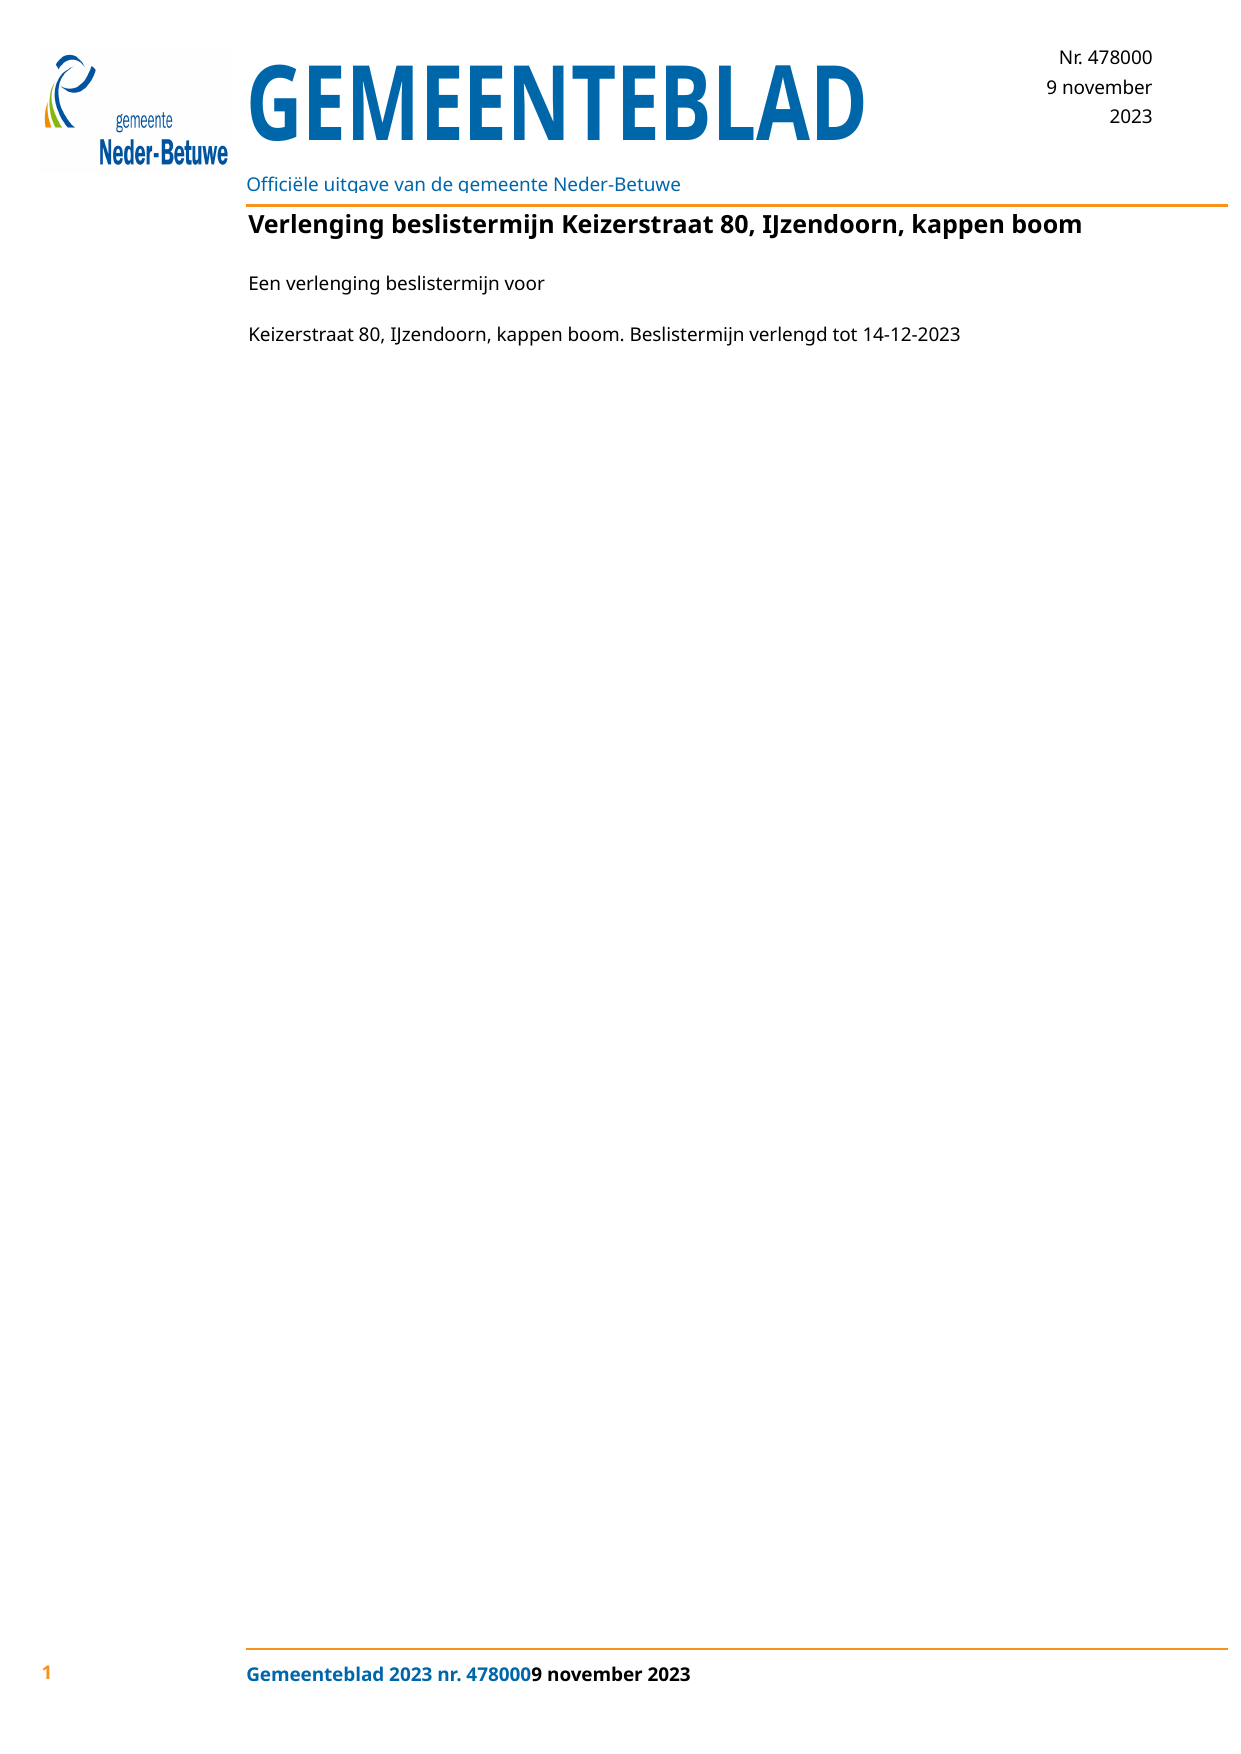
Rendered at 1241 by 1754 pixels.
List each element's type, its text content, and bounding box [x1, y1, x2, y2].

text Keizerstraat 80, IJzendoorn, kappen boom. Beslistermijn verlengd tot 14-12-2023 [248, 321, 1152, 346]
text Verlenging beslistermijn Keizerstraat 80, IJzendoorn, kappen boom [248, 207, 1152, 241]
text Een verlenging beslistermijn voor [248, 270, 1152, 296]
picture [41, 47, 231, 172]
